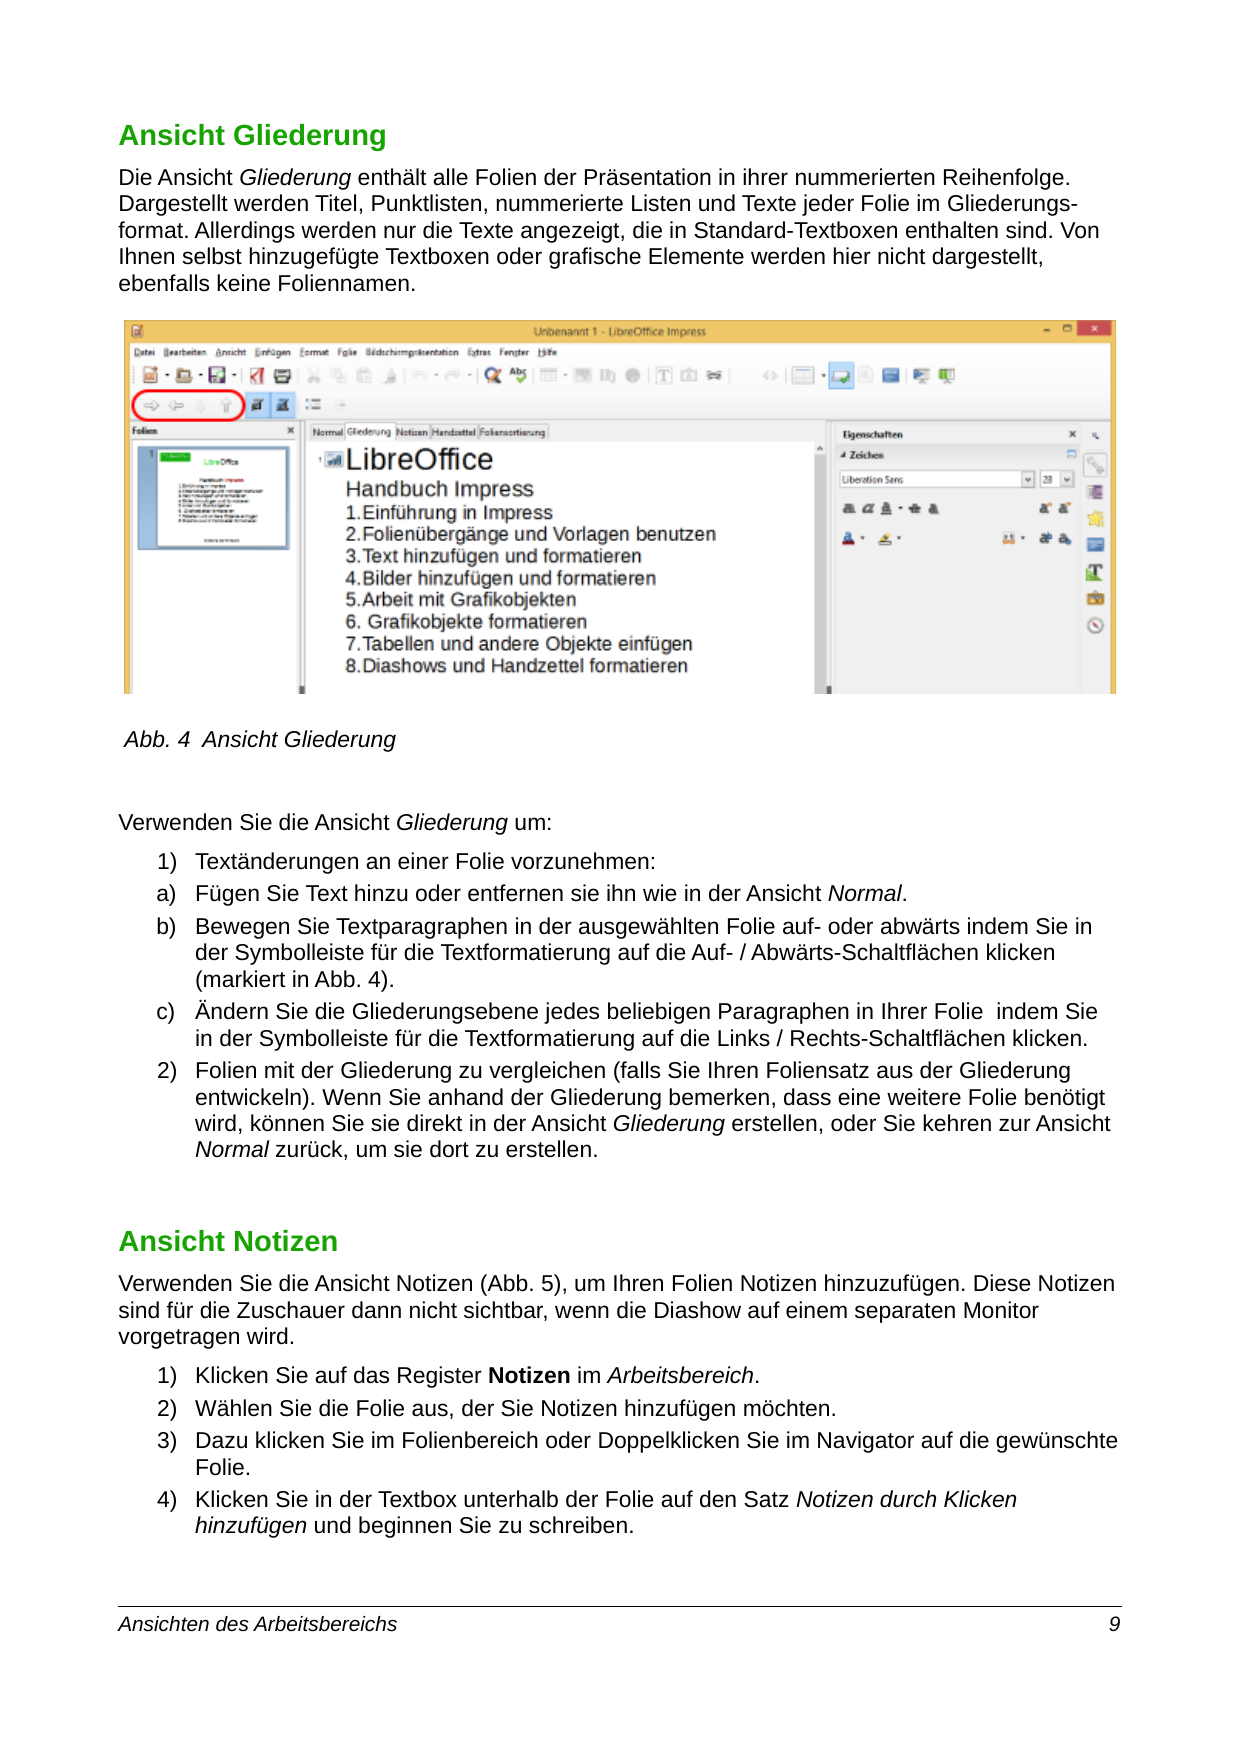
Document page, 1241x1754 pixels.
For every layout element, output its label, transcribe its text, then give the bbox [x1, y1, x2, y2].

list Ändern Sie die Gliederungsebene jedes beliebigen Paragraphen in Ihrer Folie indem Sie in der Symbolleiste für die Textformatierung auf die Links / Rechts-Schaltflächen klicken. [156, 998, 1122, 1051]
list Folien mit der Gliederung zu vergleichen (falls Sie Ihren Foliensatz aus der Gliederung entwickeln). Wenn Sie anhand der Gliederung bemerken, dass eine weitere Folie benötigt wird, können Sie sie direkt in der Ansicht Gliederung erstellen, oder Sie kehren zur Ansicht Normal zurück, um sie dort zu erstellen. [177, 1057, 1122, 1163]
picture [124, 320, 1117, 694]
text Die Ansicht Gliederung enthält alle Folien der Präsentation in ihrer nummerierten Reihenfolge. Dargestellt werden Titel, Punktlisten, nummerierte Listen und Texte jeder Folie im Gliederungs-format. Allerdings werden nur die Texte angezeigt, die in Standard-Textboxen enthalten sind. Von Ihnen selbst hinzugefügte Textboxen oder grafische Elemente werden hier nicht dargestellt, ebenfalls keine Foliennamen. [118, 164, 1122, 296]
list Wählen Sie die Folie aus, der Sie Notizen hinzufügen möchten. [177, 1394, 1122, 1421]
list Dazu klicken Sie im Folienbereich oder Doppelklicken Sie im Navigator auf die gewünschte Folie. [177, 1427, 1122, 1480]
subtitle Ansicht Notizen [118, 1224, 1122, 1258]
list Bewegen Sie Textparagraphen in der ausgewählten Folie auf- oder abwärts indem Sie in der Symbolleiste für die Textformatierung auf die Auf- / Abwärts-Schaltflächen klicken (markiert in Abb. 4). [156, 913, 1122, 992]
list Klicken Sie in der Textbox unterhalb der Folie auf den Satz Notizen durch Klicken hinzufügen und beginnen Sie zu schreiben. [177, 1486, 1122, 1539]
list Klicken Sie auf das Register Notizen im Arbeitsbereich. [177, 1362, 1122, 1388]
text Abb. 4 Ansicht Gliederung [124, 726, 1116, 753]
text Verwenden Sie die Ansicht Notizen (Abb. 5), um Ihren Folien Notizen hinzuzufügen. Diese Notizen sind für die Zuschauer dann nicht sichtbar, wenn die Diashow auf einem separaten Monitor vorgetragen wird. [118, 1270, 1122, 1349]
list Fügen Sie Text hinzu oder entfernen sie ihn wie in der Ansicht Normal. [156, 880, 1122, 907]
text Verwenden Sie die Ansicht Gliederung um: [118, 809, 1122, 835]
list Textänderungen an einer Folie vorzunehmen: [177, 848, 1122, 874]
subtitle Ansicht Gliederung [118, 118, 1122, 152]
